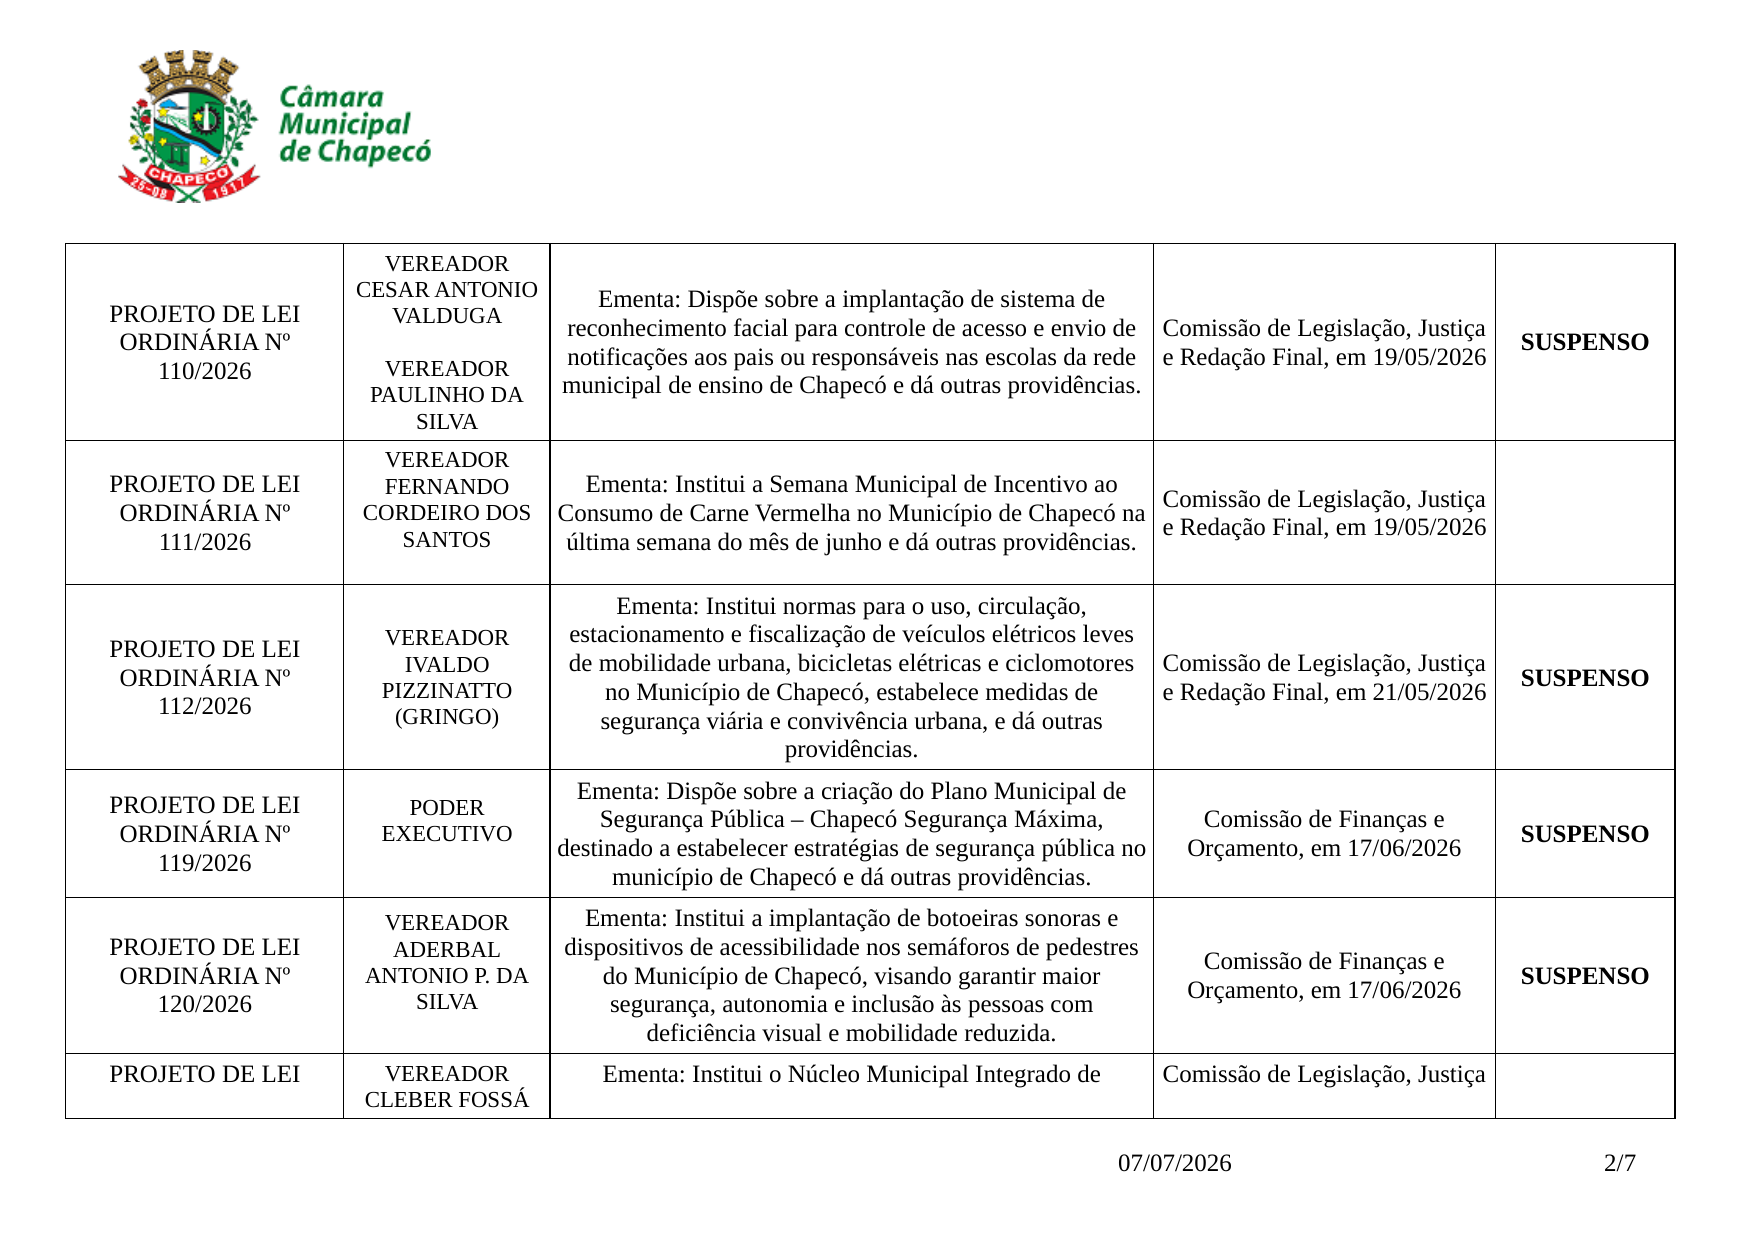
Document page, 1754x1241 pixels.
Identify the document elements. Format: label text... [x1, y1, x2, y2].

table_cell SUSPENSO [1496, 244, 1674, 440]
table_cell Ementa: Institui a implantação de botoeiras sonoras e dispositivos de acessibilidade nos semáforos de pedestres do Município de Chapecó, visando garantir maior segurança, autonomia e inclusão às pessoas com deficiência visual e mobilidade reduzida. [551, 898, 1153, 1053]
table_cell Ementa: Dispõe sobre a criação do Plano Municipal de Segurança Pública – Chapecó Segurança Máxima, destinado a estabelecer estratégias de segurança pública no município de Chapecó e dá outras providências. [551, 770, 1153, 897]
table_cell SUSPENSO [1496, 770, 1674, 897]
table_cell VEREADOR CESAR ANTONIO VALDUGA VEREADOR PAULINHO DA SILVA [344, 244, 549, 440]
table_cell PROJETO DE LEI [66, 1054, 343, 1118]
table_cell VEREADOR ADERBAL ANTONIO P. DA SILVA [344, 898, 549, 1053]
table_cell PROJETO DE LEI ORDINÁRIA Nº 120/2026 [66, 898, 343, 1053]
table_cell PROJETO DE LEI ORDINÁRIA Nº 112/2026 [66, 585, 343, 769]
table_cell SUSPENSO [1496, 898, 1674, 1053]
table_cell Ementa: Dispõe sobre a implantação de sistema de reconhecimento facial para controle de acesso e envio de notificações aos pais ou responsáveis nas escolas da rede municipal de ensino de Chapecó e dá outras providências. [551, 244, 1153, 440]
table_cell PROJETO DE LEI ORDINÁRIA Nº 110/2026 [66, 244, 343, 440]
table_cell Ementa: Institui normas para o uso, circulação, estacionamento e fiscalização de veículos elétricos leves de mobilidade urbana, bicicletas elétricas e ciclomotores no Município de Chapecó, estabelece medidas de segurança viária e convivência urbana, e dá outras providências. [551, 585, 1153, 769]
table_cell VEREADOR IVALDO PIZZINATTO (GRINGO) [344, 585, 549, 769]
table_cell [1496, 1054, 1674, 1118]
table_cell Comissão de Legislação, Justiça e Redação Final, em 19/05/2026 [1154, 244, 1495, 440]
picture [118, 50, 431, 203]
table_cell Comissão de Finanças e Orçamento, em 17/06/2026 [1154, 898, 1495, 1053]
table_cell Ementa: Institui o Núcleo Municipal Integrado de [551, 1054, 1153, 1118]
table_cell Comissão de Legislação, Justiça e Redação Final, em 21/05/2026 [1154, 585, 1495, 769]
table_cell Comissão de Legislação, Justiça [1154, 1054, 1495, 1118]
table_cell VEREADOR FERNANDO CORDEIRO DOS SANTOS [344, 441, 549, 584]
table_cell PODER EXECUTIVO [344, 770, 549, 897]
table_cell Ementa: Institui a Semana Municipal de Incentivo ao Consumo de Carne Vermelha no Município de Chapecó na última semana do mês de junho e dá outras providências. [551, 441, 1153, 584]
table_cell Comissão de Legislação, Justiça e Redação Final, em 19/05/2026 [1154, 441, 1495, 584]
table_cell SUSPENSO [1496, 585, 1674, 769]
table_cell VEREADOR CLEBER FOSSÁ [344, 1054, 549, 1118]
table_cell [1496, 441, 1674, 584]
table_cell PROJETO DE LEI ORDINÁRIA Nº 111/2026 [66, 441, 343, 584]
table_cell Comissão de Finanças e Orçamento, em 17/06/2026 [1154, 770, 1495, 897]
table_cell PROJETO DE LEI ORDINÁRIA Nº 119/2026 [66, 770, 343, 897]
